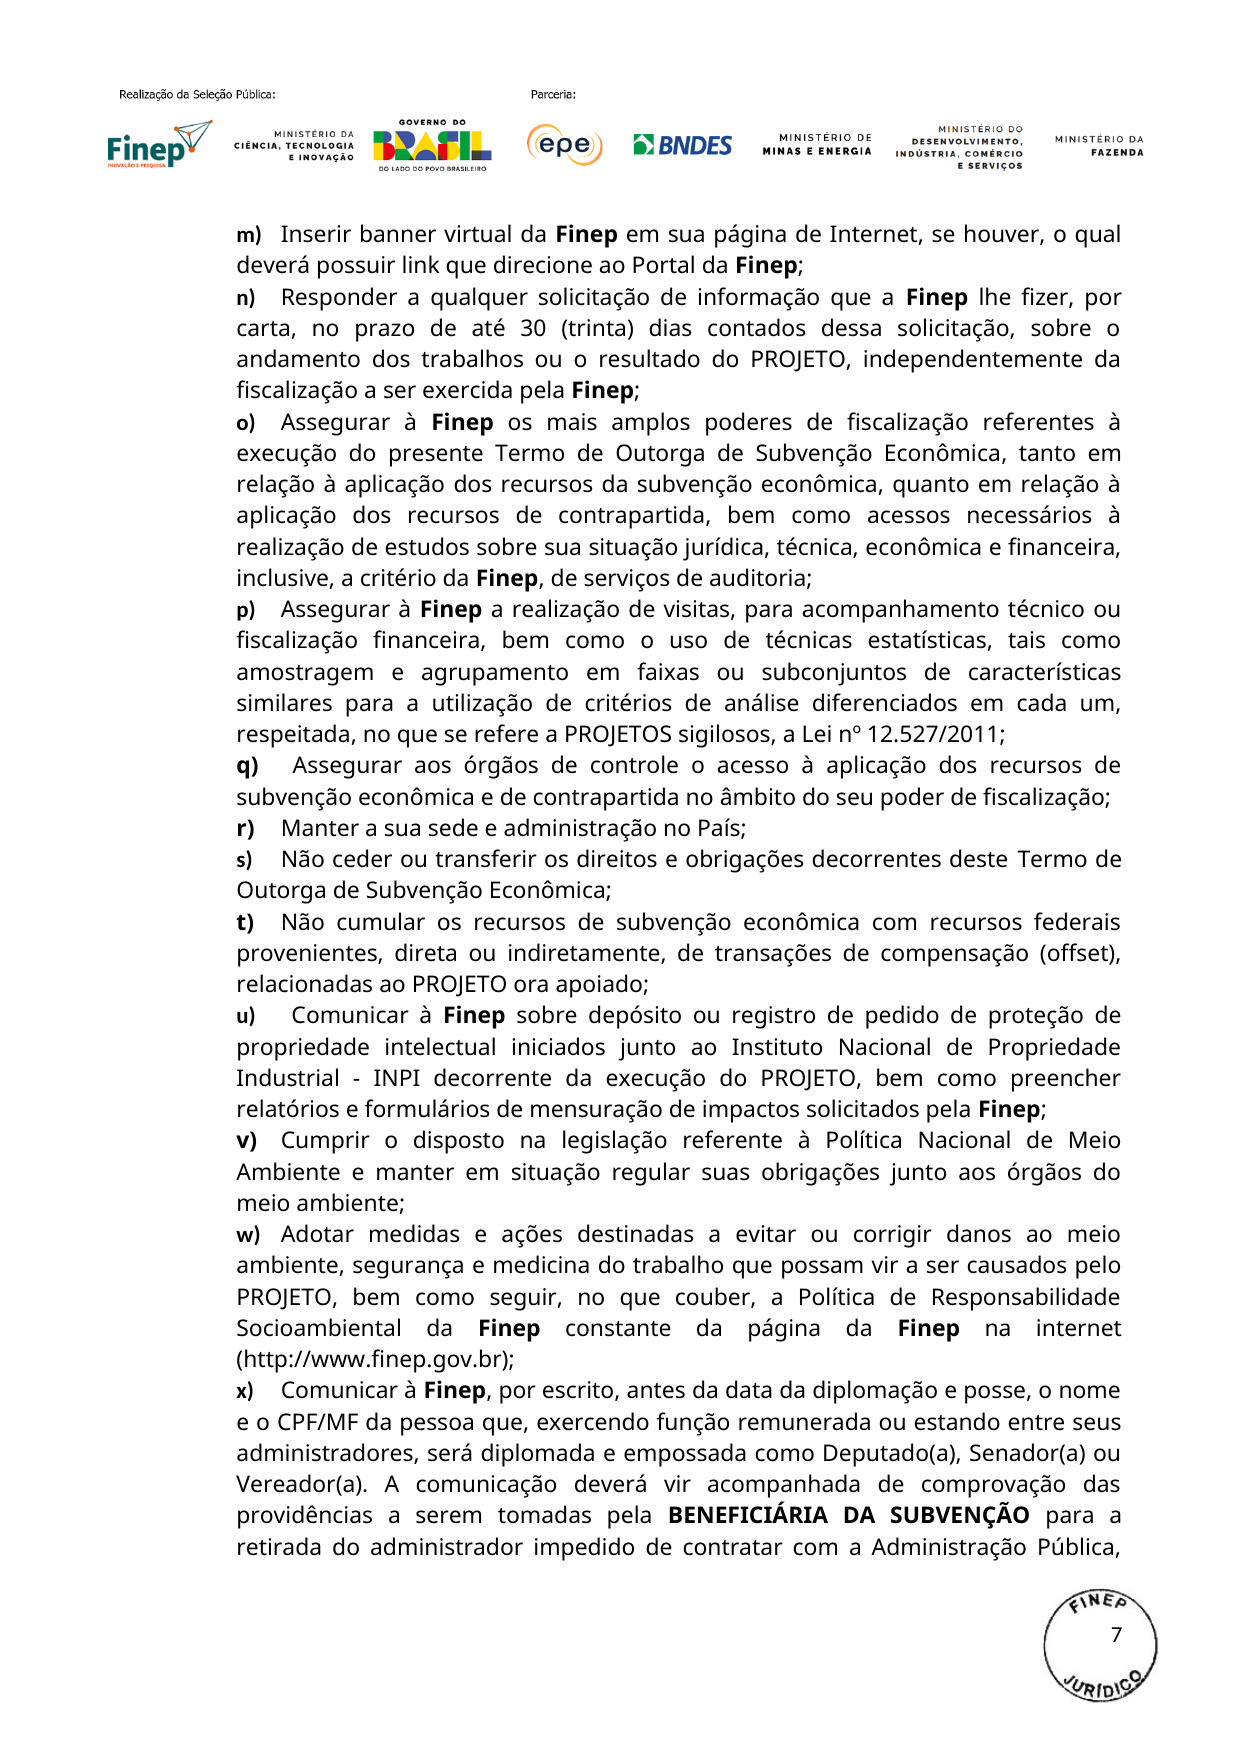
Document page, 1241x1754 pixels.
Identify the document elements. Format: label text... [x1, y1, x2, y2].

list Não ceder ou transferir os direitos e obrigações decorrentes deste Termo de Outorga de Subvenção Econômica; [236, 843, 1122, 906]
list Assegurar aos órgãos de controle o acesso à aplicação dos recursos de subvenção econômica e de contrapartida no âmbito do seu poder de fiscalização; [236, 749, 1122, 812]
list Assegurar à Finep os mais amplos poderes de fiscalização referentes à execução do presente Termo de Outorga de Subvenção Econômica, tanto em relação à aplicação dos recursos da subvenção econômica, quanto em relação à aplicação dos recursos de contrapartida, bem como acessos necessários à realização de estudos sobre sua situação jurídica, técnica, econômica e financeira, inclusive, a critério da Finep, de serviços de auditoria; [236, 406, 1122, 593]
list Responder a qualquer solicitação de informação que a Finep lhe fizer, por carta, no prazo de até 30 (trinta) dias contados dessa solicitação, sobre o andamento dos trabalhos ou o resultado do PROJETO, independentemente da fiscalização a ser exercida pela Finep; [236, 281, 1122, 406]
list Cumprir o disposto na legislação referente à Política Nacional de Meio Ambiente e manter em situação regular suas obrigações junto aos órgãos do meio ambiente; [236, 1124, 1122, 1218]
list Adotar medidas e ações destinadas a evitar ou corrigir danos ao meio ambiente, segurança e medicina do trabalho que possam vir a ser causados pelo PROJETO, bem como seguir, no que couber, a Política de Responsabilidade Socioambiental da Finep constante da página da Finep na internet (http://www.finep.gov.br); [236, 1218, 1122, 1374]
list Comunicar à Finep sobre depósito ou registro de pedido de proteção de propriedade intelectual iniciados junto ao Instituto Nacional de Propriedade Industrial - INPI decorrente da execução do PROJETO, bem como preencher relatórios e formulários de mensuração de impactos solicitados pela Finep; [236, 999, 1122, 1124]
list Comunicar à Finep, por escrito, antes da data da diplomação e posse, o nome e o CPF/MF da pessoa que, exercendo função remunerada ou estando entre seus administradores, será diplomada e empossada como Deputado(a), Senador(a) ou Vereador(a). A comunicação deverá vir acompanhada de comprovação das providências a serem tomadas pela BENEFICIÁRIA DA SUBVENÇÃO para a retirada do administrador impedido de contratar com a Administração Pública, [236, 1374, 1122, 1562]
list Não cumular os recursos de subvenção econômica com recursos federais provenientes, direta ou indiretamente, de transações de compensação (offset), relacionadas ao PROJETO ora apoiado; [236, 906, 1122, 999]
list Inserir banner virtual da Finep em sua página de Internet, se houver, o qual deverá possuir link que direcione ao Portal da Finep; [236, 218, 1122, 281]
list Assegurar à Finep a realização de visitas, para acompanhamento técnico ou fiscalização financeira, bem como o uso de técnicas estatísticas, tais como amostragem e agrupamento em faixas ou subconjuntos de características similares para a utilização de critérios de análise diferenciados em cada um, respeitada, no que se refere a PROJETOS sigilosos, a Lei nº 12.527/2011; [236, 593, 1122, 749]
list Manter a sua sede e administração no País; [236, 812, 1122, 843]
